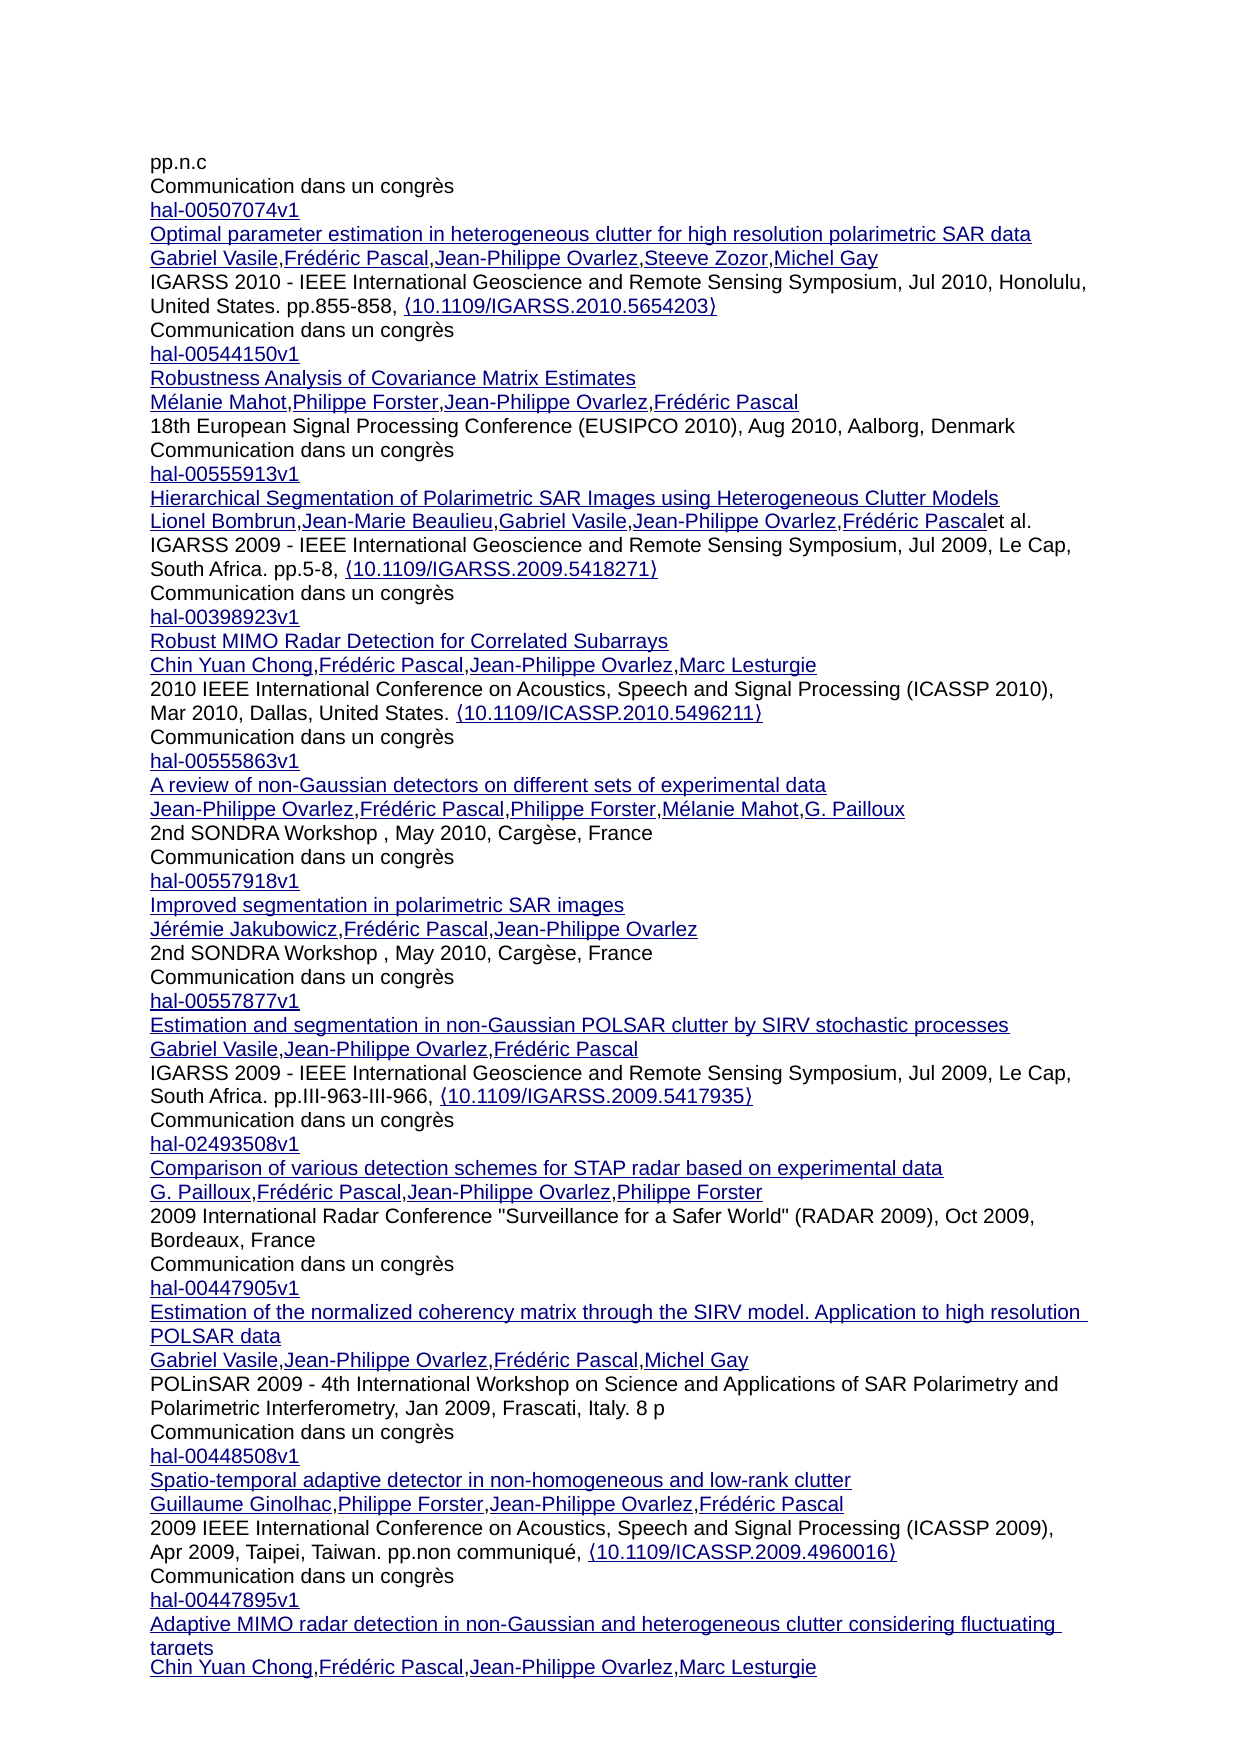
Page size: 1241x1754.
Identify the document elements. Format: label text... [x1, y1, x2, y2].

table_cell A review of non-Gaussian detectors on different sets of experimental data Jean-Philippe Ovarlez,Frédéric Pascal,Philippe Forster,Mélanie Mahot,G. Pailloux 2nd SONDRA Workshop , May 2010, Cargèse, France Communication dans un congrès hal-00557918v1 [150, 773, 1090, 893]
table_cell Estimation and segmentation in non-Gaussian POLSAR clutter by SIRV stochastic processes Gabriel Vasile,Jean-Philippe Ovarlez,Frédéric Pascal IGARSS 2009 - IEEE International Geoscience and Remote Sensing Symposium, Jul 2009, Le Cap, South Africa. pp.III-963-III-966, ⟨10.1109/IGARSS.2009.5417935⟩ Communication dans un congrès hal-02493508v1 [150, 1013, 1090, 1156]
table_cell Spatio-temporal adaptive detector in non-homogeneous and low-rank clutter Guillaume Ginolhac,Philippe Forster,Jean-Philippe Ovarlez,Frédéric Pascal 2009 IEEE International Conference on Acoustics, Speech and Signal Processing (ICASSP 2009), Apr 2009, Taipei, Taiwan. pp.non communiqué, ⟨10.1109/ICASSP.2009.4960016⟩ Communication dans un congrès hal-00447895v1 [150, 1468, 1090, 1611]
table_cell Hierarchical Segmentation of Polarimetric SAR Images using Heterogeneous Clutter Models Lionel Bombrun,Jean-Marie Beaulieu,Gabriel Vasile,Jean-Philippe Ovarlez,Frédéric Pascalet al. IGARSS 2009 - IEEE International Geoscience and Remote Sensing Symposium, Jul 2009, Le Cap, South Africa. pp.5-8, ⟨10.1109/IGARSS.2009.5418271⟩ Communication dans un congrès hal-00398923v1 [150, 485, 1090, 629]
table_cell Improved segmentation in polarimetric SAR images Jérémie Jakubowicz,Frédéric Pascal,Jean-Philippe Ovarlez 2nd SONDRA Workshop , May 2010, Cargèse, France Communication dans un congrès hal-00557877v1 [150, 893, 1090, 1012]
table_cell Robust MIMO Radar Detection for Correlated Subarrays Chin Yuan Chong,Frédéric Pascal,Jean-Philippe Ovarlez,Marc Lesturgie 2010 IEEE International Conference on Acoustics, Speech and Signal Processing (ICASSP 2010), Mar 2010, Dallas, United States. ⟨10.1109/ICASSP.2010.5496211⟩ Communication dans un congrès hal-00555863v1 [150, 629, 1090, 773]
table_cell Estimation of the normalized coherency matrix through the SIRV model. Application to high resolution POLSAR data Gabriel Vasile,Jean-Philippe Ovarlez,Frédéric Pascal,Michel Gay POLinSAR 2009 - 4th International Workshop on Science and Applications of SAR Polarimetry and Polarimetric Interferometry, Jan 2009, Frascati, Italy. 8 p Communication dans un congrès hal-00448508v1 [150, 1300, 1090, 1468]
table_cell Robustness Analysis of Covariance Matrix Estimates Mélanie Mahot,Philippe Forster,Jean-Philippe Ovarlez,Frédéric Pascal 18th European Signal Processing Conference (EUSIPCO 2010), Aug 2010, Aalborg, Denmark Communication dans un congrès hal-00555913v1 [150, 366, 1090, 485]
table_cell Comparison of various detection schemes for STAP radar based on experimental data G. Pailloux,Frédéric Pascal,Jean-Philippe Ovarlez,Philippe Forster 2009 International Radar Conference "Surveillance for a Safer World" (RADAR 2009), Oct 2009, Bordeaux, France Communication dans un congrès hal-00447905v1 [150, 1156, 1090, 1300]
table_cell Adaptive MIMO radar detection in non-Gaussian and heterogeneous clutter considering fluctuating targets Chin Yuan Chong,Frédéric Pascal,Jean-Philippe Ovarlez,Marc Lesturgie [150, 1611, 1090, 1679]
table_cell Optimal parameter estimation in heterogeneous clutter for high resolution polarimetric SAR data Gabriel Vasile,Frédéric Pascal,Jean-Philippe Ovarlez,Steeve Zozor,Michel Gay IGARSS 2010 - IEEE International Geoscience and Remote Sensing Symposium, Jul 2010, Honolulu, United States. pp.855-858, ⟨10.1109/IGARSS.2010.5654203⟩ Communication dans un congrès hal-00544150v1 [150, 222, 1090, 366]
table_cell A New method for High Resolution Polarimetric SAR Data Classification Based on the M-Box Test Pierre Formont,Jean-Philippe Ovarlez,Frédéric Pascal,Gabriel Vasile,Laurent Ferro-Famil EUSAR 2010 - 8th European Conference on Synthetic Aperture Radar, Jun 2010, Aachen, Germany. pp.n.c Communication dans un congrès hal-00507074v1 [150, 150, 1090, 222]
